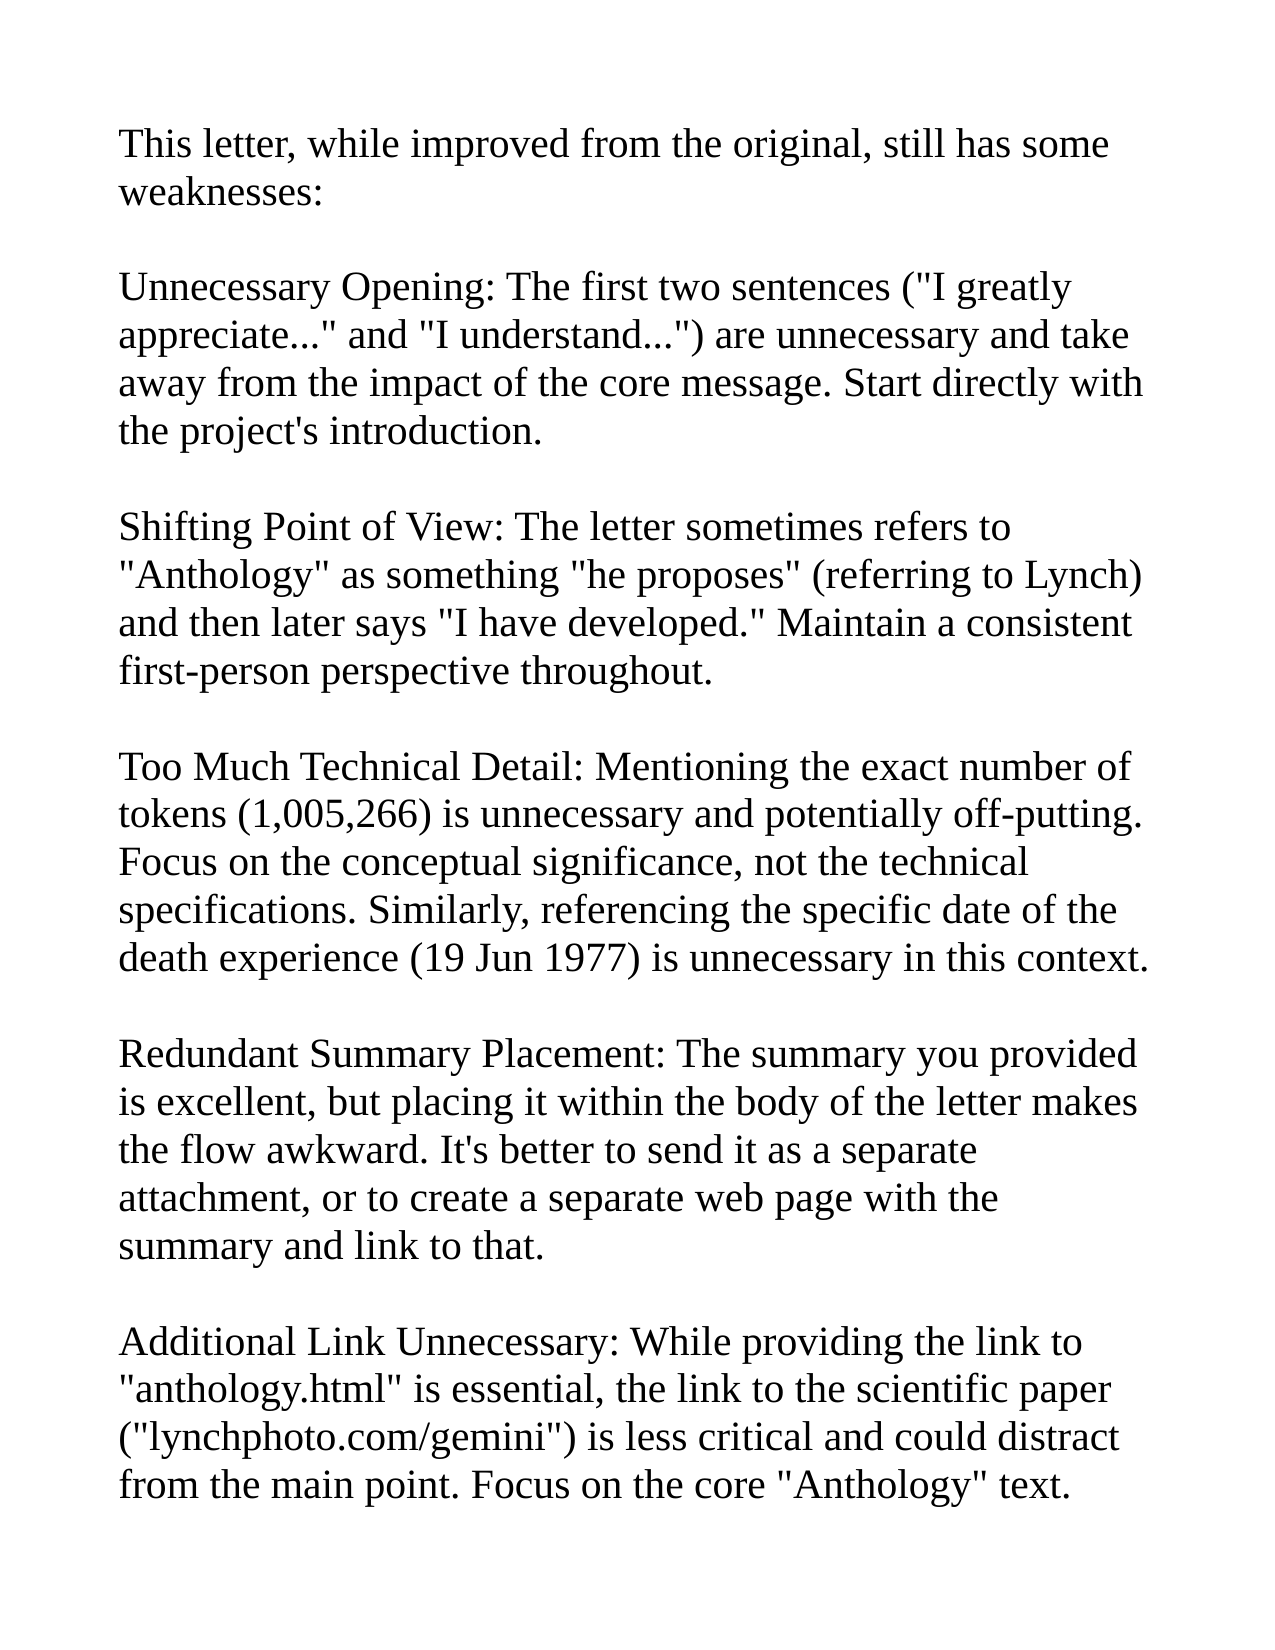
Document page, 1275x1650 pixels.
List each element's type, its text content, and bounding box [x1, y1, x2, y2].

text Redundant Summary Placement: The summary you provided is excellent, but placing it within the body of the letter makes the flow awkward. It's better to send it as a separate attachment, or to create a separate web page with the summary and link to that. [118, 1028, 1157, 1268]
text Too Much Technical Detail: Mentioning the exact number of tokens (1,005,266) is unnecessary and potentially off-putting. Focus on the conceptual significance, not the technical specifications. Similarly, referencing the specific date of the death experience (19 Jun 1977) is unnecessary in this context. [118, 741, 1157, 981]
text This letter, while improved from the original, still has some weaknesses: [118, 118, 1157, 214]
text Unnecessary Opening: The first two sentences ("I greatly appreciate..." and "I understand...") are unnecessary and take away from the impact of the core message. Start directly with the project's introduction. [118, 262, 1157, 453]
text Shifting Point of View: The letter sometimes refers to "Anthology" as something "he proposes" (referring to Lynch) and then later says "I have developed." Maintain a consistent first-person perspective throughout. [118, 501, 1157, 693]
text Additional Link Unnecessary: While providing the link to "anthology.html" is essential, the link to the scientific paper ("lynchphoto.com/gemini") is less critical and could distract from the main point. Focus on the core "Anthology" text. [118, 1316, 1157, 1508]
